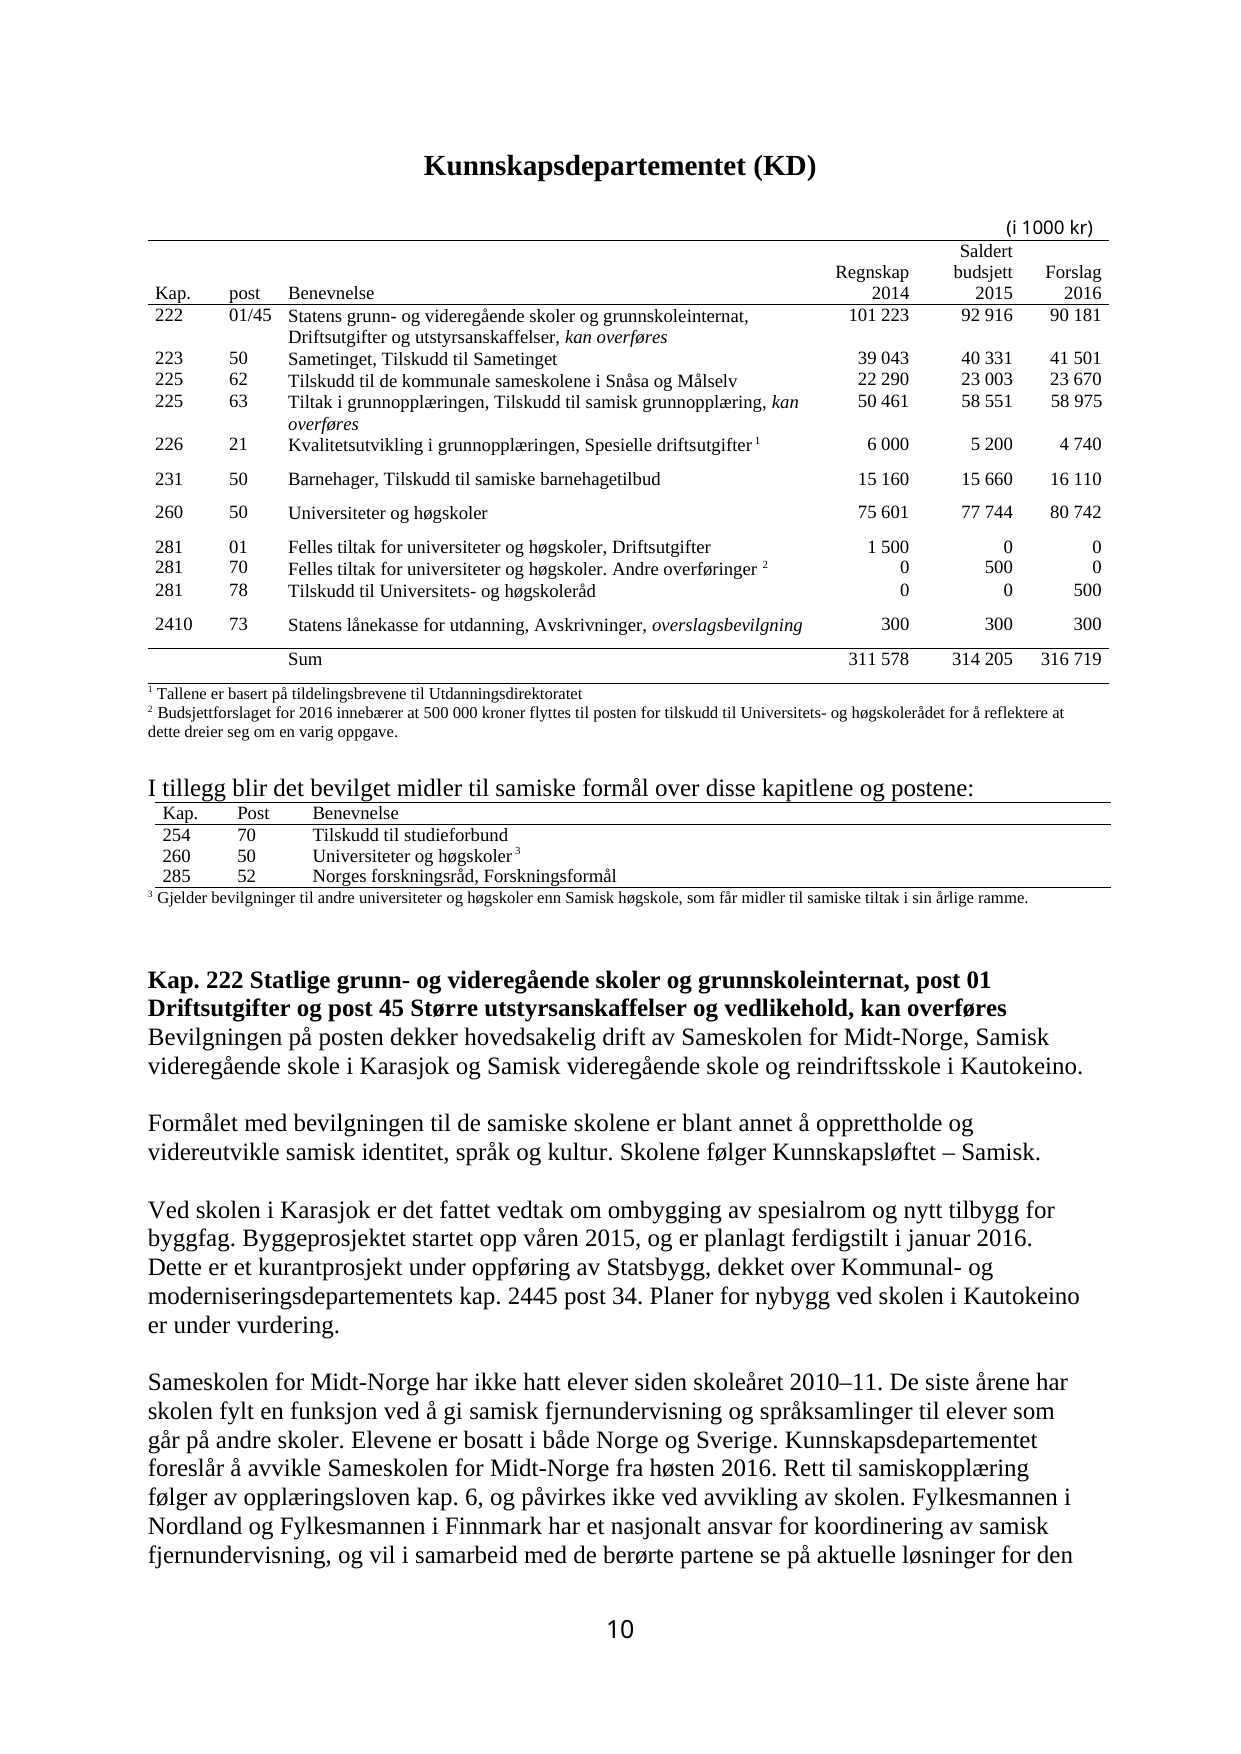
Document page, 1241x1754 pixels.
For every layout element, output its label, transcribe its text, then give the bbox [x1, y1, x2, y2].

table_cell 77 744 [916, 502, 1020, 536]
table_cell 0 [828, 580, 916, 613]
text 3 Gjelder bevilgninger til andre universiteter og høgskoler enn Samisk høgskole, som får midler til samiske tiltak i sin årlige ramme. [148, 888, 1093, 907]
table_cell 281 [148, 580, 222, 613]
table_cell [1109, 536, 1123, 579]
table_cell [1109, 468, 1123, 502]
table_header Regnskap 2014 [828, 241, 916, 304]
table_cell 1 500 0 [828, 536, 916, 579]
table_cell Statens lånekasse for utdanning, Avskrivninger, overslagsbevilgning [281, 614, 828, 648]
subtitle Kunnskapsdepartementet (KD) [148, 148, 1093, 181]
table_cell 223 225 [148, 348, 222, 391]
table_cell Universiteter og høgskoler [281, 502, 828, 536]
table_cell 16 110 [1020, 468, 1109, 502]
table_cell 70 [230, 825, 305, 845]
table_cell 4 740 [1020, 434, 1109, 468]
table_cell [1109, 502, 1123, 536]
table_cell 300 [828, 614, 916, 648]
table_cell 78 [222, 580, 281, 613]
table_cell 260 [148, 502, 222, 536]
table_cell Universiteter og høgskoler 3 [305, 845, 1111, 866]
table_cell Tilskudd til Universitets- og høgskoleråd [281, 580, 828, 613]
table_cell 50 [222, 468, 281, 502]
table_header Kap. [148, 241, 222, 304]
table_cell 63 [222, 391, 281, 434]
table_cell [1109, 648, 1123, 683]
table_cell 5 200 [916, 434, 1020, 468]
table_header Kap. [155, 803, 230, 823]
table_cell 39 043 22 290 [828, 348, 916, 391]
table_cell [148, 649, 222, 683]
table_cell 300 [1020, 614, 1109, 648]
table_cell 15 660 [916, 468, 1020, 502]
table_cell 500 [1020, 580, 1109, 613]
table_cell 6 000 [828, 434, 916, 468]
table_header Post [230, 803, 305, 823]
table_header Saldert budsjett 2015 [916, 241, 1020, 304]
table_cell 101 223 [828, 305, 916, 348]
table_cell 50 461 [828, 391, 916, 434]
text Formålet med bevilgningen til de samiske skolene er blant annet å opprettholde og videreutvikle samisk identitet, språk og kultur. Skolene følger Kunnskapsløftet – Samisk. [148, 1108, 1093, 1166]
table_header Benevnelse [305, 803, 1111, 823]
table_cell 225 [148, 391, 222, 434]
table_cell 0 0 [1020, 536, 1109, 579]
table_cell 50 [222, 502, 281, 536]
table_cell 0 [916, 580, 1020, 613]
table_cell 21 [222, 434, 281, 468]
table_cell Sum [281, 649, 828, 683]
table_cell 311 578 [828, 649, 916, 683]
table_cell 92 916 [916, 305, 1020, 348]
table_cell 300 [916, 614, 1020, 648]
table_cell [1109, 580, 1123, 613]
text Bevilgningen på posten dekker hovedsakelig drift av Sameskolen for Midt-Norge, Samisk videregående skole i Karasjok og Samisk videregående skole og reindriftsskole i Kautokeino. [148, 1022, 1093, 1080]
table_cell 52 [230, 866, 305, 887]
table_cell Tilskudd til studieforbund [305, 825, 1111, 845]
table_cell Kvalitetsutvikling i grunnopplæringen, Spesielle drifts­utgifter 1 [281, 434, 828, 468]
text 1 Tallene er basert på tildelingsbrevene til Utdanningsdirektoratet 2 Budsjettforslaget for 2016 innebærer at 500 000 kroner flyttes til posten for tilskudd til Universitets- og høgskolerådet for å reflektere at dette dreier seg om en varig oppgave. [148, 684, 1093, 741]
table_cell 50 [230, 845, 305, 866]
table_cell 314 205 [916, 649, 1020, 683]
table_cell 40 331 23 003 [916, 348, 1020, 391]
table_cell [1109, 348, 1123, 391]
table_cell Barnehager, Tilskudd til samiske barnehagetilbud [281, 468, 828, 502]
table_cell [222, 649, 281, 683]
table_cell 58 975 [1020, 391, 1123, 434]
text Ved skolen i Karasjok er det fattet vedtak om ombygging av spesialrom og nytt tilbygg for byggfag. Byggeprosjektet startet opp våren 2015, og er planlagt ferdigstilt i januar 2016. Dette er et kurantprosjekt under oppføring av Statsbygg, dekket over Kommunal- og moderniseringsdepartementets kap. 2445 post 34. Planer for nybygg ved skolen i Kautokeino er under vurdering. [148, 1195, 1093, 1338]
table_header Forslag 2016 [1020, 241, 1109, 304]
table_cell Tiltak i grunnopplæringen, Tilskudd til samisk grunnopplæring, kan overføres [281, 391, 828, 434]
table_cell [1109, 304, 1123, 348]
table_cell 73 [222, 614, 281, 648]
table_cell Sametinget, Tilskudd til Sametinget Tilskudd til de kommunale sameskolene i Snåsa og Målselv [281, 348, 828, 391]
table_cell 222 [148, 305, 222, 348]
text I tillegg blir det bevilget midler til samiske formål over disse kapitlene og postene: [148, 773, 1078, 802]
table_cell 80 742 [1020, 502, 1109, 536]
table_cell Felles tiltak for universiteter og høgskoler, Driftsutgifter Felles tiltak for universiteter og høgskoler. Andre overføringer 2 [281, 536, 828, 579]
table_cell 316 719 [1020, 649, 1109, 683]
text Kap. 222 Statlige grunn- og videregående skoler og grunnskoleinternat, post 01 Driftsutgifter og post 45 Større utstyrsanskaffelser og vedlikehold, kan overføres [148, 965, 1093, 1022]
table_cell 285 [155, 866, 230, 887]
table_cell 15 160 [828, 468, 916, 502]
table_cell 226 [148, 434, 222, 468]
table_header Benevnelse [281, 241, 828, 304]
table_cell 01/45 [222, 305, 281, 348]
table_cell 41 501 23 670 [1020, 348, 1109, 391]
table_cell [1109, 614, 1123, 648]
table_cell 50 62 [222, 348, 281, 391]
table_cell 254 [155, 825, 230, 845]
table_cell [1109, 434, 1123, 468]
table_cell 58 551 [916, 391, 1020, 434]
table_header post [222, 241, 281, 304]
table_cell 75 601 [828, 502, 916, 536]
table_cell 90 181 [1020, 305, 1109, 348]
table_cell 01 70 [222, 536, 281, 579]
text Sameskolen for Midt-Norge har ikke hatt elever siden skoleåret 2010–11. De siste årene har skolen fylt en funksjon ved å gi samisk fjernundervisning og språksamlinger til elever som går på andre skoler. Elevene er bosatt i både Norge og Sverige. Kunnskapsdepartementet foreslår å avvikle Sameskolen for Midt-Norge fra høsten 2016. Rett til samiskopplæring følger av opplæringsloven kap. 6, og påvirkes ikke ved avvikling av skolen. Fylkesmannen i Nordland og Fylkesmannen i Finnmark har et nasjonalt ansvar for koordinering av samisk fjernundervisning, og vil i samarbeid med de berørte partene se på aktuelle løsninger for den [148, 1367, 1093, 1568]
table_cell 231 [148, 468, 222, 502]
table_cell Norges forskningsråd, Forskningsformål [305, 866, 1111, 887]
table_header [1109, 240, 1123, 304]
table_cell 281 281 [148, 536, 222, 579]
table_cell 260 [155, 845, 230, 866]
table_cell 2410 [148, 614, 222, 648]
table_cell 0 500 [916, 536, 1020, 579]
text (i 1000 kr) [148, 215, 1093, 240]
table_cell Statens grunn- og videregående skoler og grunnskole­internat, Driftsutgifter og utstyrsanskaffelser, kan over­føres [281, 305, 828, 348]
